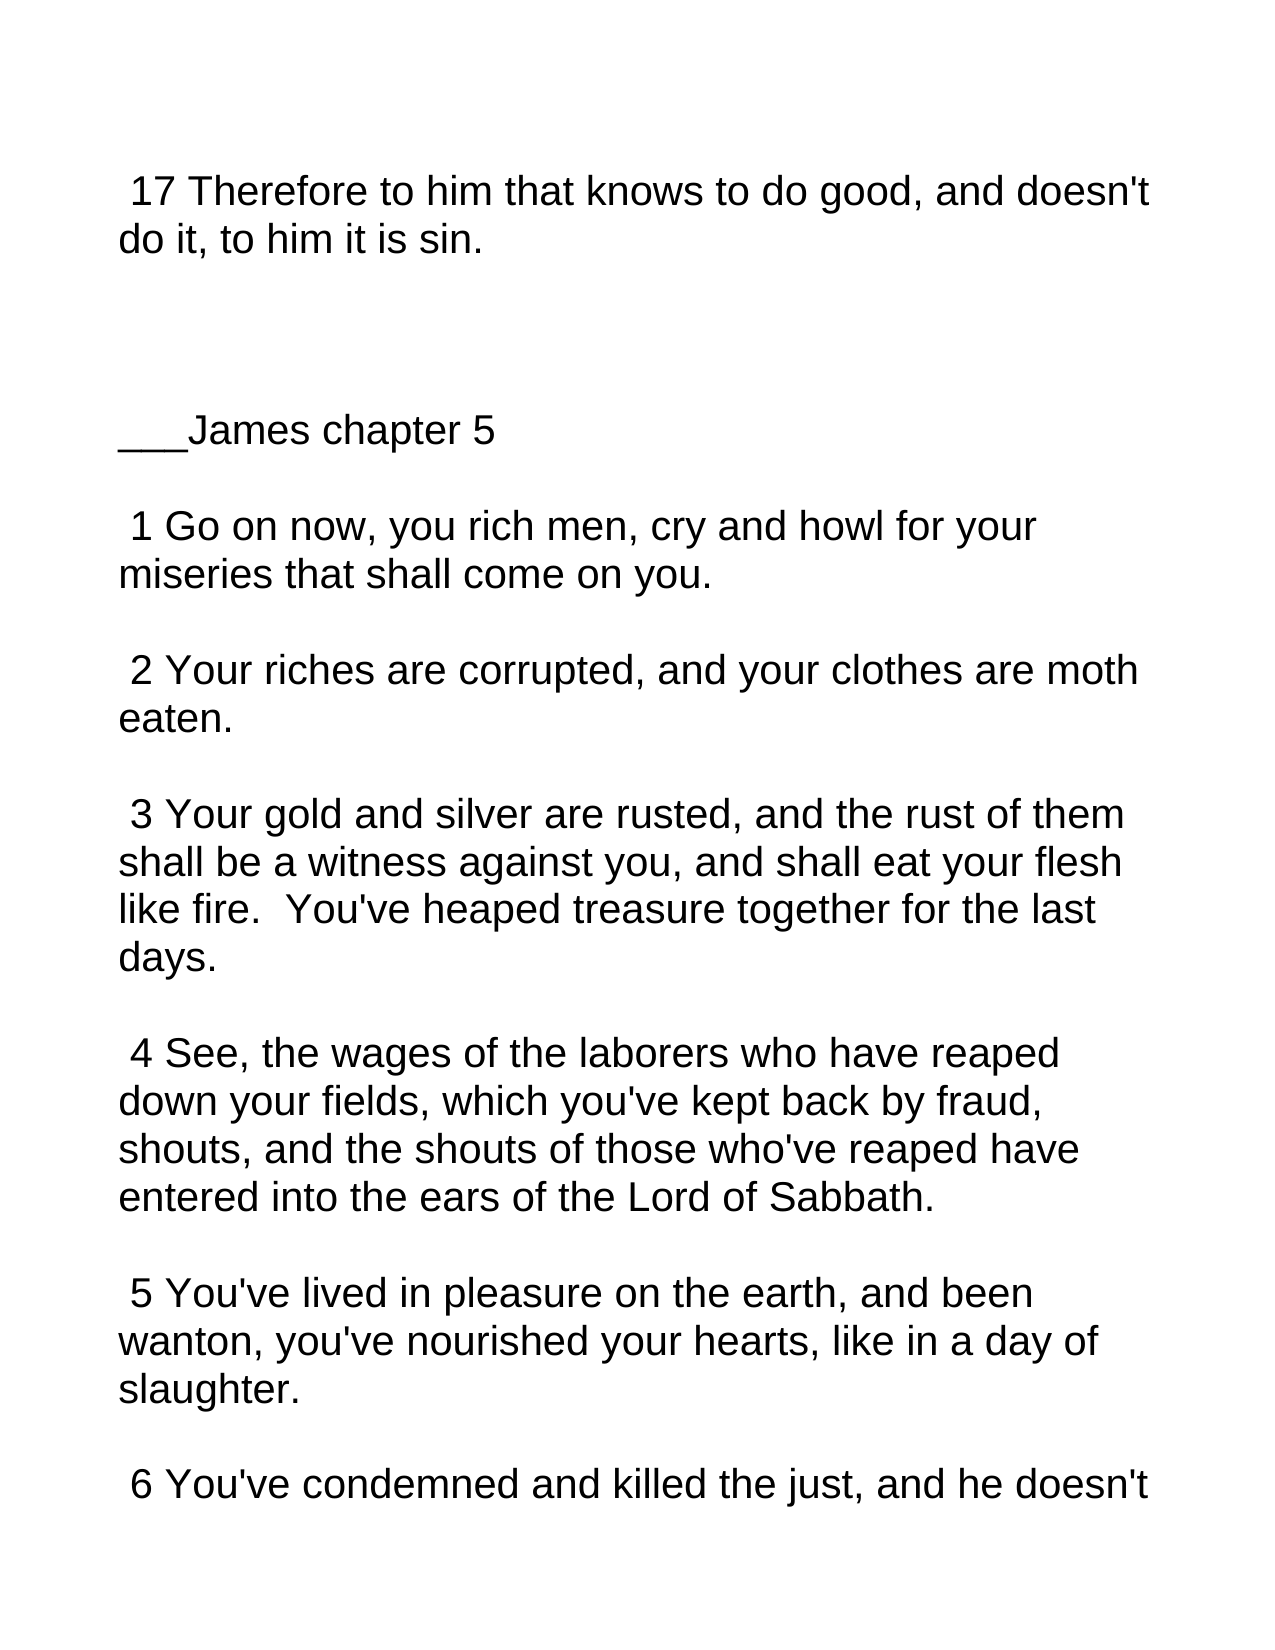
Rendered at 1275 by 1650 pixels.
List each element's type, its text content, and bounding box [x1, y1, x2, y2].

text 17 Therefore to him that knows to do good, and doesn't do it, to him it is sin. [118, 166, 1157, 262]
text 3 Your gold and silver are rusted, and the rust of them shall be a witness against you, and shall eat your flesh like fire. You've heaped treasure together for the last days. [118, 789, 1157, 981]
text 6 You've condemned and killed the just, and he doesn't [118, 1460, 1157, 1508]
text 1 Go on now, you rich men, cry and howl for your miseries that shall come on you. [118, 501, 1157, 597]
text ___James chapter 5 [118, 406, 1157, 453]
text 5 You've lived in pleasure on the earth, and been wanton, you've nourished your hearts, like in a day of slaughter. [118, 1268, 1157, 1412]
text 4 See, the wages of the laborers who have reaped down your fields, which you've kept back by fraud, shouts, and the shouts of those who've reaped have entered into the ears of the Lord of Sabbath. [118, 1028, 1157, 1220]
text 2 Your riches are corrupted, and your clothes are moth eaten. [118, 645, 1157, 741]
